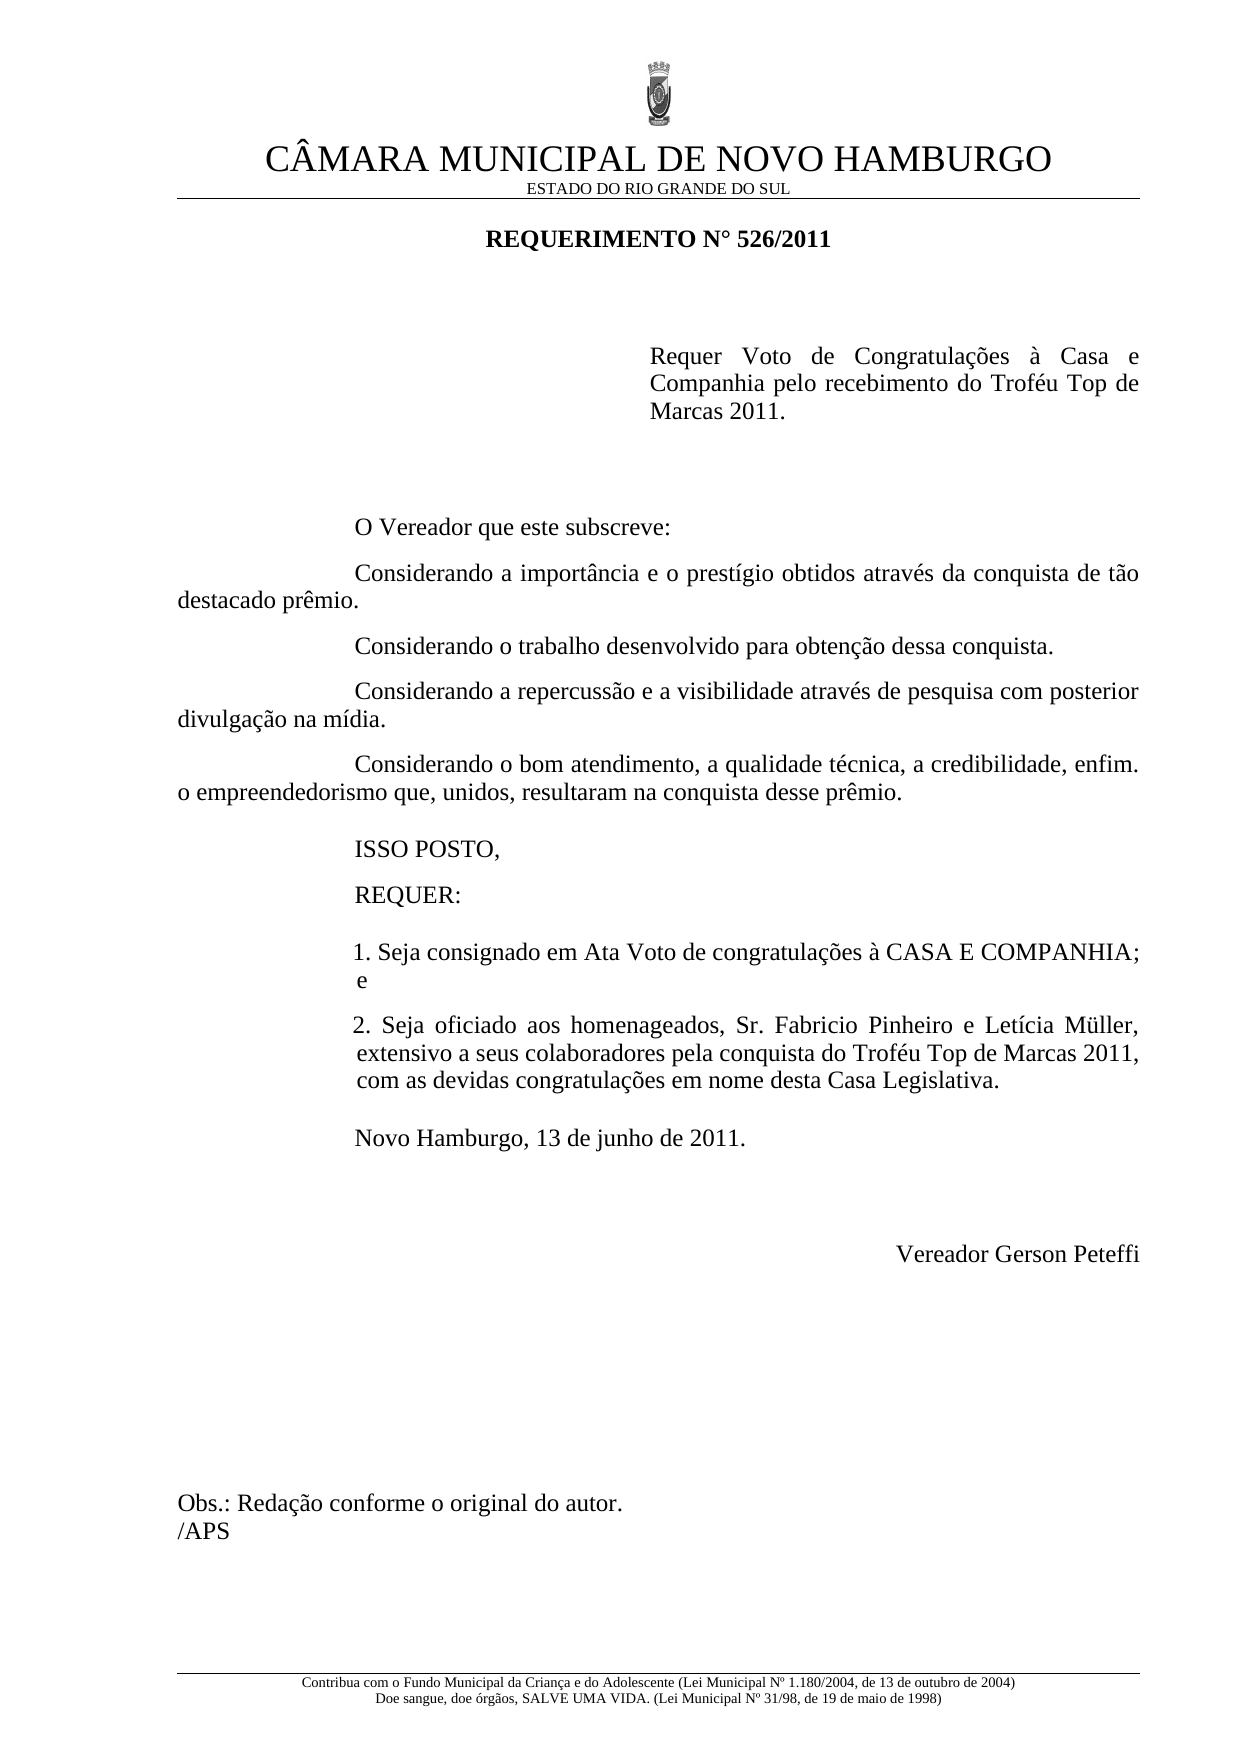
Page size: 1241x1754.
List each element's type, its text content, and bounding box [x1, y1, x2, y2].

text Considerando a repercussão e a visibilidade através de pesquisa com posterior divulgação na mídia. [177, 677, 1140, 733]
text Vereador Gerson Peteffi [177, 1240, 1140, 1268]
text Obs.: Redação conforme o original do autor. [177, 1489, 1140, 1517]
text O Vereador que este subscreve: [177, 513, 1140, 541]
text ISSO POSTO, [177, 835, 1140, 863]
text Requer Voto de Congratulações à Casa e Companhia pelo recebimento do Troféu Top de Marcas 2011. [649, 342, 1140, 425]
title REQUERIMENTO N° 526/2011 [177, 226, 1140, 253]
text Considerando o bom atendimento, a qualidade técnica, a credibilidade, enfim. o empreendedorismo que, unidos, resultaram na conquista desse prêmio. [177, 751, 1140, 806]
text /APS [177, 1517, 1140, 1545]
text 1. Seja consignado em Ata Voto de congratulações à CASA E COMPANHIA; e [352, 938, 1140, 993]
text Considerando o trabalho desenvolvido para obtenção dessa conquista. [177, 632, 1140, 660]
text Novo Hamburgo, 13 de junho de 2011. [177, 1124, 1140, 1151]
text 2. Seja oficiado aos homenageados, Sr. Fabricio Pinheiro e Letícia Müller, extensivo a seus colaboradores pela conquista do Troféu Top de Marcas 2011, com as devidas congratulações em nome desta Casa Legislativa. [352, 1011, 1140, 1094]
text Considerando a importância e o prestígio obtidos através da conquista de tão destacado prêmio. [177, 559, 1140, 614]
text REQUER: [177, 881, 1140, 908]
